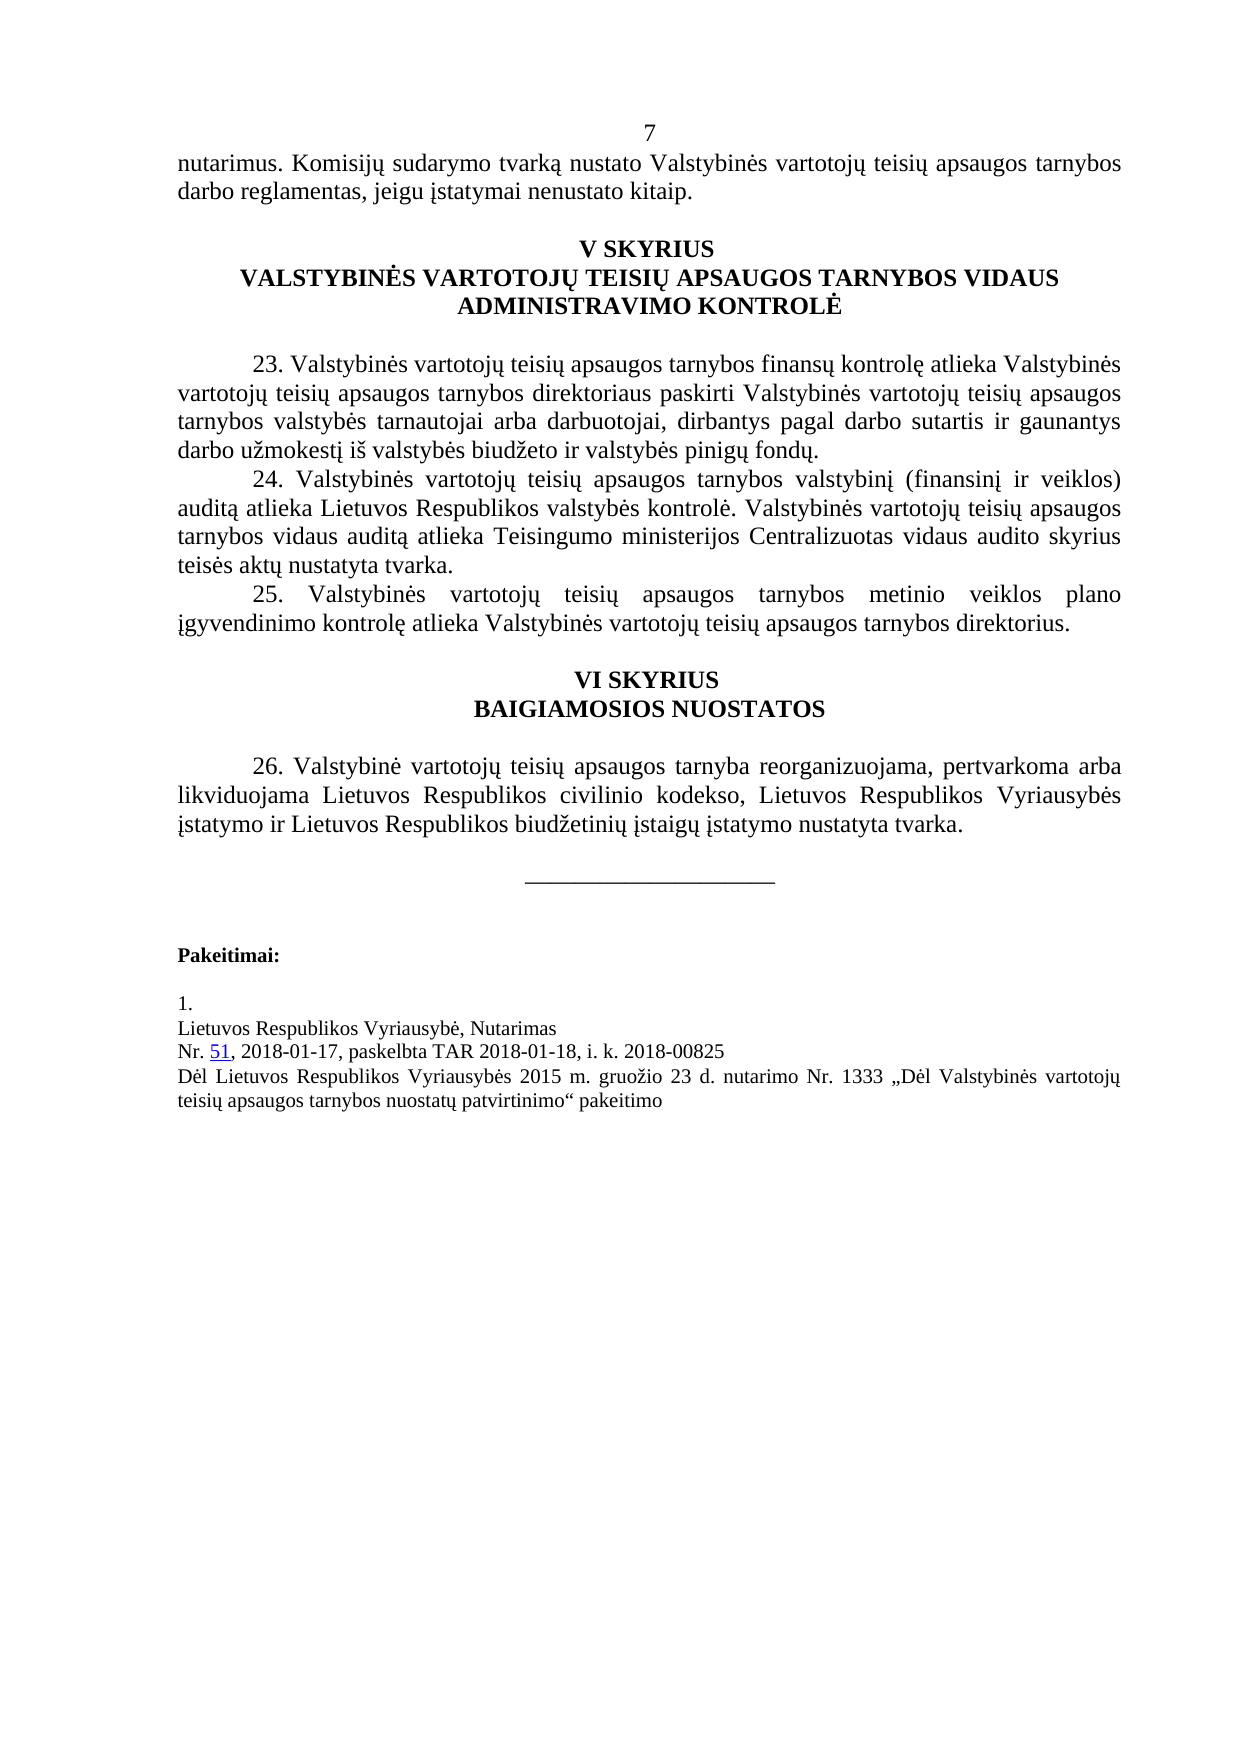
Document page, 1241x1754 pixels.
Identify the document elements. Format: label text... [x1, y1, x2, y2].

text nutarimus. Komisijų sudarymo tvarką nustato Valstybinės vartotojų teisių apsaugos tarnybos darbo reglamentas, jeigu įstatymai nenustato kitaip. [177, 148, 1122, 205]
text Lietuvos Respublikos Vyriausybė, Nutarimas [177, 1015, 1122, 1039]
text 23. Valstybinės vartotojų teisių apsaugos tarnybos finansų kontrolę atlieka Valstybinės vartotojų teisių apsaugos tarnybos direktoriaus paskirti Valstybinės vartotojų teisių apsaugos tarnybos valstybės tarnautojai arba darbuotojai, dirbantys pagal darbo sutartis ir gaunantys darbo užmokestį iš valstybės biudžeto ir valstybės pinigų fondų. [177, 349, 1122, 464]
text VALSTYBINĖS VARTOTOJŲ TEISIŲ APSAUGOS TARNYBOS VIDAUS ADMINISTRAVIMO KONTROLĖ [177, 263, 1122, 320]
text 25. Valstybinės vartotojų teisių apsaugos tarnybos metinio veiklos plano įgyvendinimo kontrolę atlieka Valstybinės vartotojų teisių apsaugos tarnybos direktorius. [177, 579, 1122, 636]
text Dėl Lietuvos Respublikos Vyriausybės 2015 m. gruožio 23 d. nutarimo Nr. 1333 „Dėl Valstybinės vartotojų teisių apsaugos tarnybos nuostatų patvirtinimo“ pakeitimo [177, 1063, 1122, 1112]
text BAIGIAMOSIOS NUOSTATOS [177, 694, 1122, 723]
text VI SKYRIUS [177, 665, 1122, 694]
text Nr. 51, 2018-01-17, paskelbta TAR 2018-01-18, i. k. 2018-00825 [177, 1039, 1122, 1063]
text 1. [177, 991, 1122, 1015]
text V SKYRIUS [177, 234, 1122, 263]
text Pakeitimai: [177, 943, 1122, 967]
text 26. Valstybinė vartotojų teisių apsaugos tarnyba reorganizuojama, pertvarkoma arba likviduojama Lietuvos Respublikos civilinio kodekso, Lietuvos Respublikos Vyriausybės įstatymo ir Lietuvos Respublikos biudžetinių įstaigų įstatymo nustatyta tvarka. [177, 751, 1122, 838]
text 24. Valstybinės vartotojų teisių apsaugos tarnybos valstybinį (finansinį ir veiklos) auditą atlieka Lietuvos Respublikos valstybės kontrolė. Valstybinės vartotojų teisių apsaugos tarnybos vidaus auditą atlieka Teisingumo ministerijos Centralizuotas vidaus audito skyrius teisės aktų nustatyta tvarka. [177, 464, 1122, 579]
text –––––––––––––––––––– [177, 866, 1122, 895]
